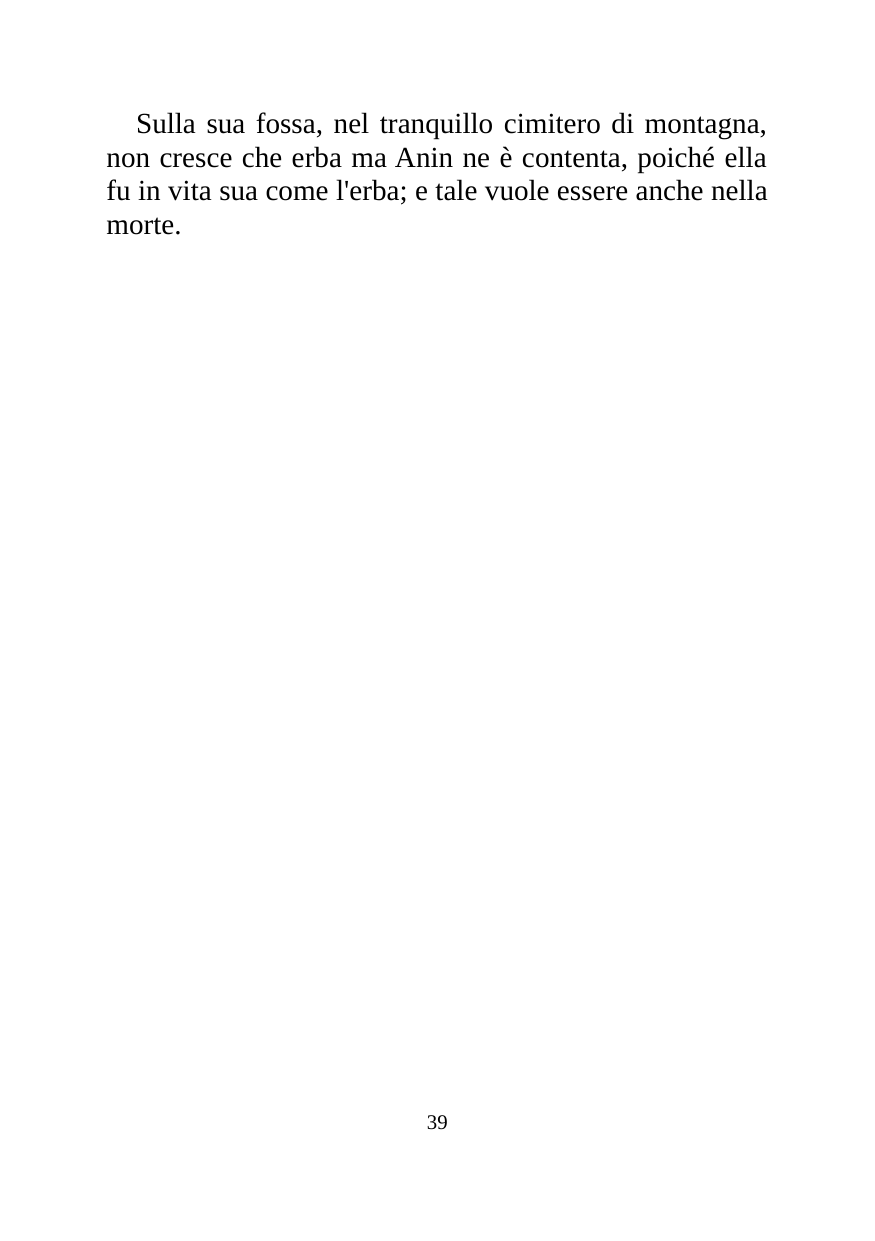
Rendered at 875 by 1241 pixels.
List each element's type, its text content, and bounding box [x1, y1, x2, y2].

text Sulla sua fossa, nel tranquillo cimitero di montagna, non cresce che erba ma Anin ne è contenta, poiché ella fu in vita sua come l'erba; e tale vuole essere anche nella morte. [106, 106, 768, 240]
